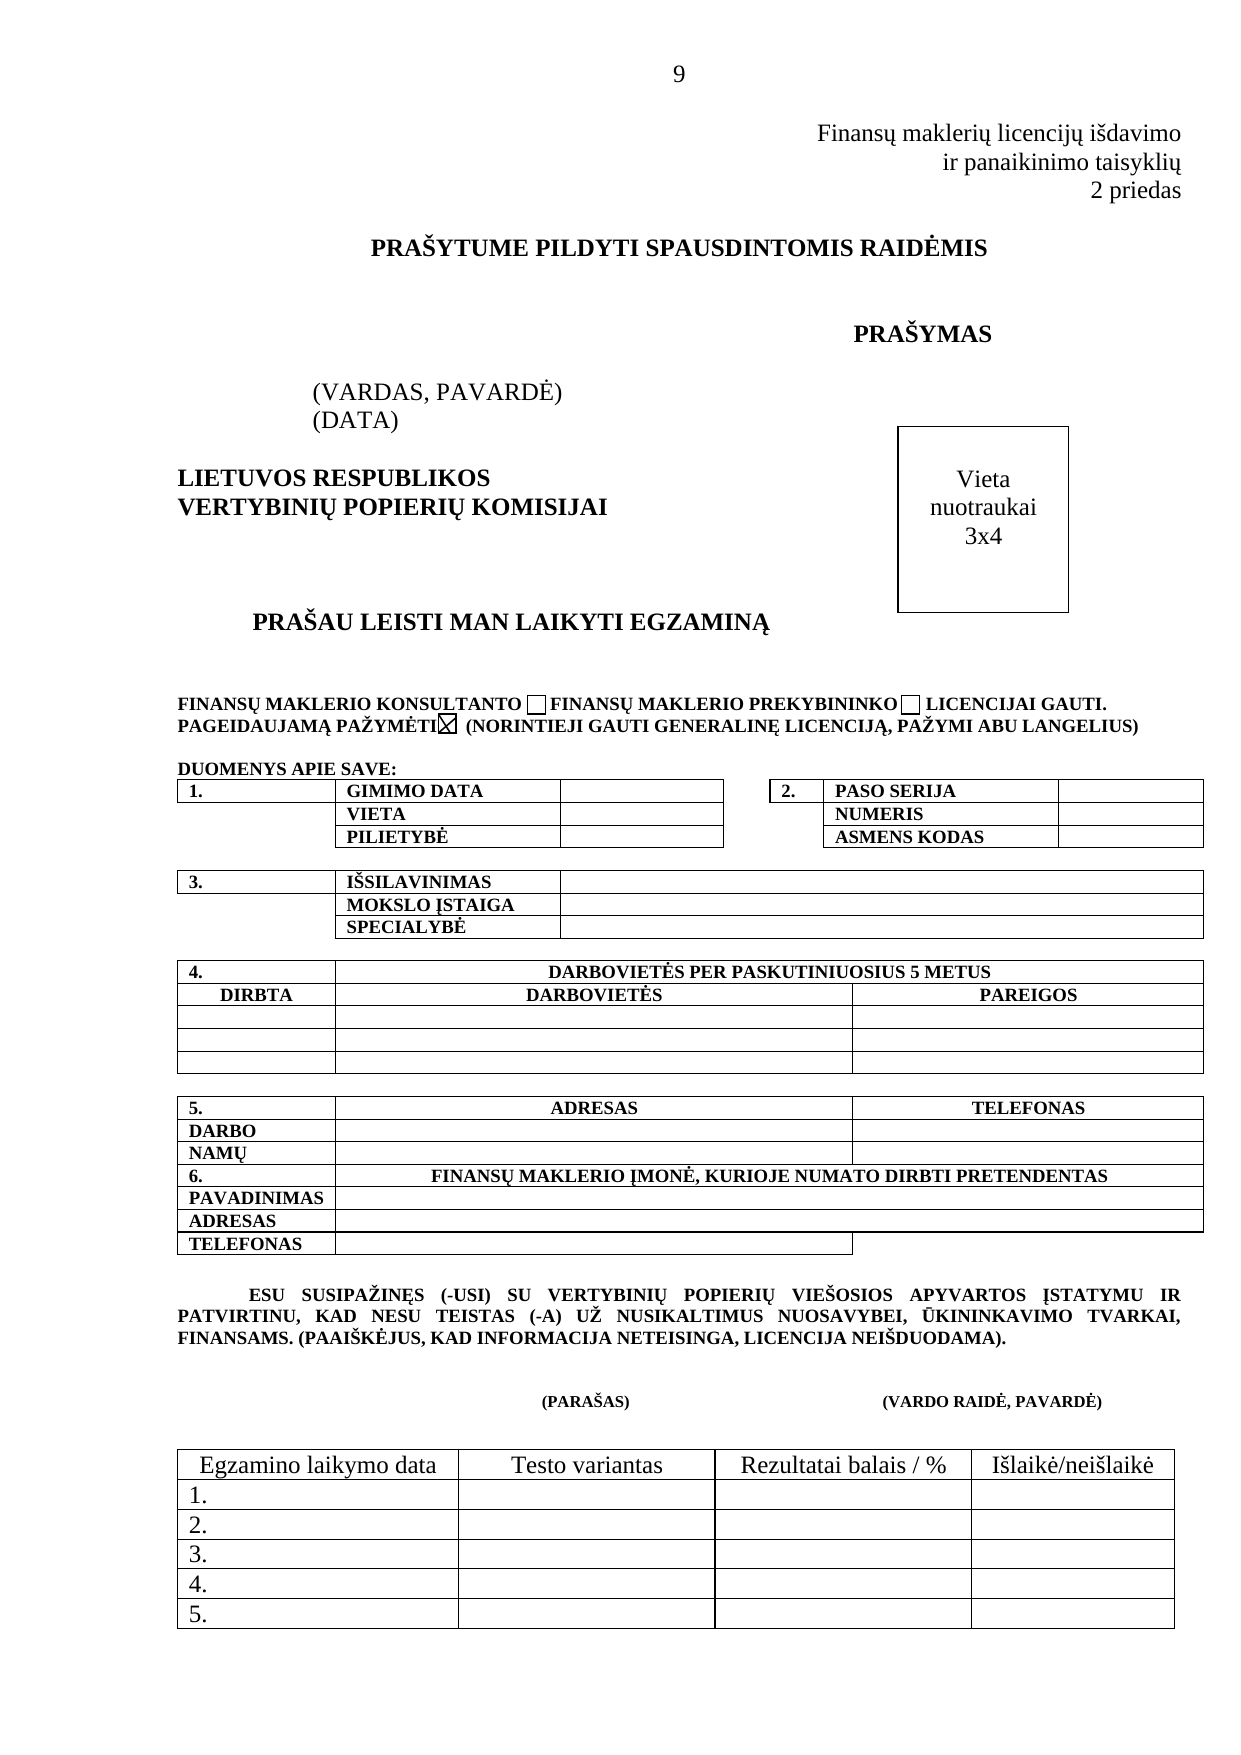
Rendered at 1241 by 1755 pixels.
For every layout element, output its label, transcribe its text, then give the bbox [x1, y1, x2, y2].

text ESU SUSIPAŽINĘS (-USI) SU VERTYBINIŲ POPIERIŲ VIEŠOSIOS APYVARTOS ĮSTATYMU IR PATVIRTINU, KAD NESU TEISTAS (-A) UŽ NUSIKALTIMUS NUOSAVYBEI, ŪKININKAVIMO TVARKAI, FINANSAMS. (PAAIŠKĖJUS, KAD INFORMACIJA NETEISINGA, LICENCIJA NEIŠDUODAMA). [177, 1284, 1181, 1348]
text FINANSŲ MAKLERIO KONSULTANTO FINANSŲ MAKLERIO PREKYBININKO LICENCIJAI GAUTI. [177, 693, 1181, 715]
table_cell [177, 938, 335, 960]
table_cell [336, 1142, 852, 1164]
table_header Egzamino laikymo data [178, 1450, 458, 1479]
table_header [561, 780, 723, 802]
table_cell [1058, 939, 1204, 960]
table_cell [336, 1006, 852, 1028]
table_cell [459, 1480, 714, 1509]
table_cell [336, 1210, 1203, 1231]
table_cell NUMERIS [824, 803, 1058, 824]
table_cell [336, 1052, 852, 1073]
table_cell [459, 1510, 714, 1538]
table_cell 3. [178, 871, 335, 892]
table_cell [724, 939, 770, 960]
table_cell [972, 1480, 1174, 1509]
text PAGEIDAUJAMĄ PAŽYMĖTI  (NORINTIEJI GAUTI GENERALINĘ LICENCIJĄ, PAŽYMI ABU LANGELIUS) [177, 715, 1181, 736]
table_cell [335, 1074, 853, 1096]
table_cell [716, 1540, 971, 1568]
text Vieta nuotraukai [914, 464, 1053, 521]
table_header Rezultatai balais / % [716, 1450, 971, 1479]
text DUOMENYS APIE SAVE: [177, 758, 1181, 779]
table_cell FINANSŲ MAKLERIO ĮMONĖ, KURIOJE NUMATO DIRBTI PRETENDENTAS [336, 1165, 1203, 1186]
table_cell IŠSILAVINIMAS [336, 871, 560, 892]
table_cell [561, 848, 723, 870]
text LIETUVOS RESPUBLIKOS [177, 463, 897, 492]
table_cell [561, 826, 723, 847]
table_cell [853, 1052, 1203, 1073]
table_cell PAVADINIMAS [178, 1187, 335, 1209]
table_cell NAMŲ [178, 1142, 335, 1164]
text Finansų maklerių licencijų išdavimo [177, 118, 1181, 147]
table_cell [336, 1029, 852, 1051]
table_cell [853, 1029, 1203, 1051]
table_cell [853, 1142, 1203, 1164]
text (VARDAS, PAVARDĖ) [177, 377, 1181, 406]
text 3x4 [914, 521, 1053, 550]
table_cell DARBOVIETĖS [336, 984, 852, 1005]
table_cell [724, 825, 770, 847]
table_cell ADRESAS [336, 1097, 852, 1118]
table_cell [724, 847, 770, 870]
text PRAŠAU LEISTI MAN LAIKYTI EGZAMINĄ [177, 607, 1181, 636]
table_header [1059, 780, 1203, 802]
table_cell DARBOVIETĖS PER PASKUTINIUOSIUS 5 METUS [336, 961, 1203, 983]
table_cell [716, 1569, 971, 1598]
table_cell ASMENS KODAS [824, 826, 1058, 847]
table_cell 4. [178, 1569, 458, 1598]
table_cell [459, 1599, 714, 1628]
text ir panaikinimo taisyklių [177, 147, 1181, 176]
table_cell [824, 848, 1058, 870]
table_cell VIETA [336, 803, 560, 824]
table_cell 2. [178, 1510, 458, 1538]
table_header [724, 779, 769, 802]
table_cell [824, 939, 1058, 960]
table_cell [459, 1569, 714, 1598]
table_header GIMIMO DATA [336, 780, 560, 802]
table_cell [178, 1006, 335, 1028]
text [1069, 492, 1181, 521]
table_cell [561, 803, 723, 824]
table_cell [178, 1052, 335, 1073]
table_cell [716, 1599, 971, 1628]
table_cell 6. [178, 1165, 335, 1186]
table_cell [770, 825, 823, 847]
table_cell MOKSLO ĮSTAIGA [336, 894, 560, 915]
table_cell [336, 1120, 852, 1141]
table_cell [561, 871, 1203, 892]
table_header Testo variantas [459, 1450, 714, 1479]
table_cell [770, 847, 823, 870]
table_cell [177, 915, 335, 938]
table_cell [716, 1510, 971, 1538]
table_header Išlaikė/neišlaikė [972, 1450, 1174, 1479]
text PRAŠYTUME PILDYTI SPAUSDINTOMIS RAIDĖMIS [177, 233, 1181, 262]
table_cell [770, 939, 823, 960]
table_cell [336, 1233, 852, 1254]
table_cell 4. [178, 961, 335, 983]
text [1069, 463, 1181, 492]
table_cell TELEFONAS [178, 1233, 335, 1254]
table_cell ADRESAS [178, 1210, 335, 1231]
table_cell [972, 1569, 1174, 1598]
table_cell PILIETYBĖ [336, 826, 560, 847]
table_cell [177, 1074, 335, 1096]
table_cell [1059, 826, 1203, 847]
table_cell [177, 825, 335, 847]
table_cell [1058, 848, 1204, 870]
table_cell [177, 847, 335, 870]
table_header PASO SERIJA [824, 780, 1058, 802]
table_cell [770, 803, 823, 824]
table_cell [853, 1120, 1203, 1141]
text VERTYBINIŲ POPIERIŲ KOMISIJAI [177, 492, 897, 521]
table_cell [336, 1187, 1203, 1209]
table_cell TELEFONAS [853, 1097, 1203, 1118]
table_cell 5. [178, 1097, 335, 1118]
table_cell [178, 1029, 335, 1051]
table_cell [853, 1233, 1204, 1254]
table_cell 5. [178, 1599, 458, 1628]
table_cell [853, 1006, 1203, 1028]
table_cell 1. [178, 1480, 458, 1509]
text PRAŠYMAS [718, 319, 1181, 348]
table_cell [177, 894, 335, 915]
text 2 priedas [177, 176, 1181, 204]
text (DATA) [177, 406, 1181, 434]
table_cell [335, 939, 561, 960]
table_cell [853, 1074, 1204, 1096]
text (PARAŠAS) (VARDO RAIDĖ, PAVARDĖ) [448, 1392, 1181, 1411]
table_cell [561, 939, 723, 960]
table_cell [561, 916, 1203, 938]
table_cell [335, 848, 561, 870]
table_cell [972, 1540, 1174, 1568]
table_cell DARBO [178, 1120, 335, 1141]
table_cell [972, 1510, 1174, 1538]
table_cell [1059, 803, 1203, 824]
table_cell [716, 1480, 971, 1509]
table_header 1. [178, 780, 335, 802]
text [899, 427, 1068, 612]
table_cell [724, 802, 770, 824]
table_cell [972, 1599, 1174, 1628]
table_cell [459, 1540, 714, 1568]
table_header 2. [771, 780, 823, 802]
table_cell [177, 803, 335, 824]
table_cell PAREIGOS [853, 984, 1203, 1005]
table_cell 3. [178, 1540, 458, 1568]
table_cell [561, 894, 1203, 915]
table_cell SPECIALYBĖ [336, 916, 560, 938]
table_cell DIRBTA [178, 984, 335, 1005]
